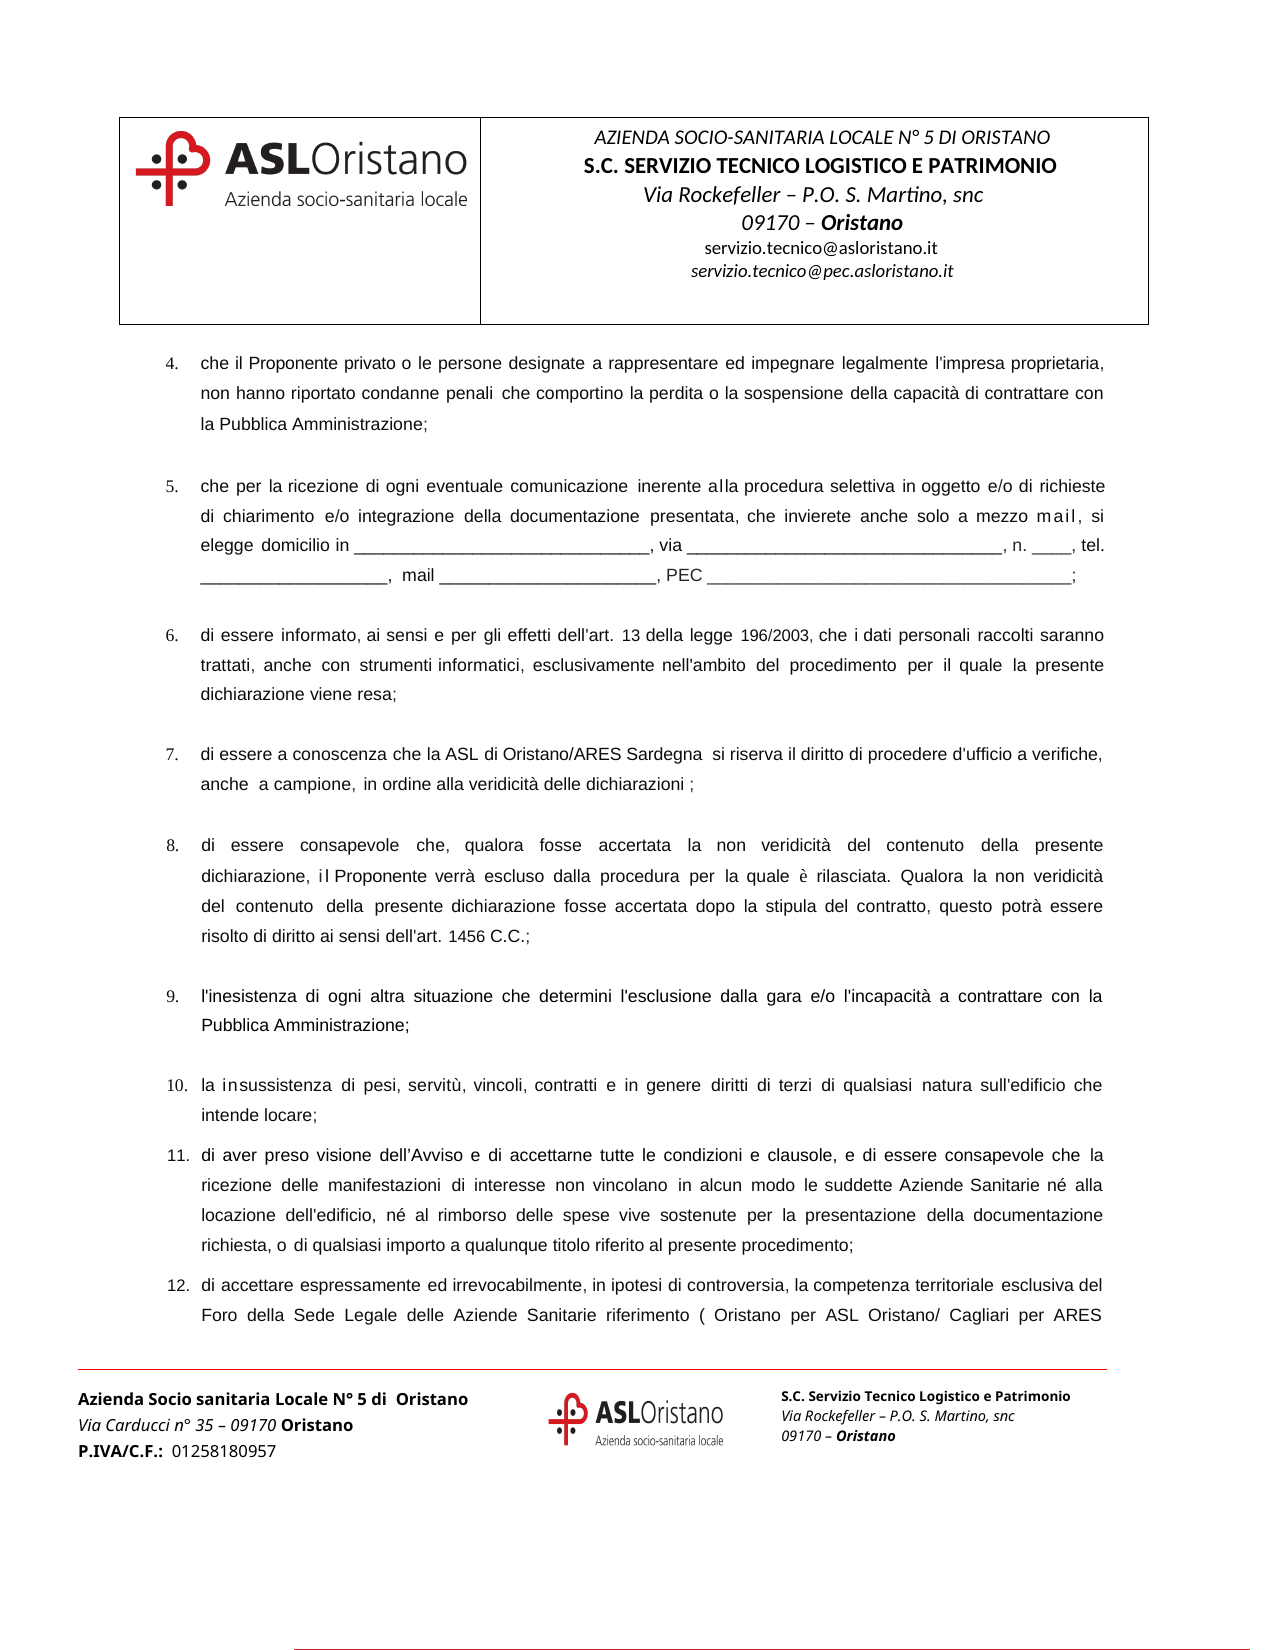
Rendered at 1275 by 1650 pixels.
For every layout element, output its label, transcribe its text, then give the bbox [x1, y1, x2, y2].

picture [547, 1390, 723, 1449]
list la insussistenza di pesi, servitù, vincoli, contratti e in genere diritti di terzi di qualsiasi natura sull'edificio che intende locare; [166, 1075, 1103, 1125]
list di essere a conoscenza che la ASL di Oristano/ARES Sardegna si riserva il diritto di procedere d'ufficio a verifiche, anche a campione, in ordine alla veridicità delle dichiarazioni ; [165, 743, 1103, 794]
list di essere informato, ai sensi e per gli effetti dell'art. 13 della legge 196/2003, che i dati personali raccolti saranno trattati, anche con strumenti informatici, esclusivamente nell'ambito del procedimento per il quale la presente dichiarazione viene resa; [165, 625, 1105, 704]
list di accettare espressamente ed irrevocabilmente, in ipotesi di controversia, la competenza territoriale esclusiva del Foro della Sede Legale delle Aziende Sanitarie riferimento ( Oristano per ASL Oristano/ Cagliari per ARES [167, 1274, 1103, 1325]
list di essere consapevole che, qualora fosse accertata la non veridicità del contenuto della presente dichiarazione, il Proponente verrà escluso dalla procedura per la quale è rilasciata. Qualora la non veridicità del contenuto della presente dichiarazione fosse accertata dopo la stipula del contratto, questo potrà essere risolto di diritto ai sensi dell'art. 1456 C.C.; [166, 835, 1103, 946]
list l'inesistenza di ogni altra situazione che determini l'esclusione dalla gara e/o l'incapacità a contrattare con la Pubblica Amministrazione; [166, 986, 1103, 1036]
list di aver preso visione dell’Avviso e di accettarne tutte le condizioni e clausole, e di essere consapevole che la ricezione delle manifestazioni di interesse non vincolano in alcun modo le suddette Aziende Sanitarie né alla locazione dell'edificio, né al rimborso delle spese vive sostenute per la presentazione della documentazione richiesta, o di qualsiasi importo a qualunque titolo riferito al presente procedimento; [167, 1144, 1103, 1255]
list che per la ricezione di ogni eventuale comunicazione inerente alla procedura selettiva in oggetto e/o di richieste di chiarimento e/o integrazione della documentazione presentata, che invierete anche solo a mezzo mail, si elegge domicilio in ______________________________, via ________________________________, n. ____, tel. ___________________, mail ______________________, PEC _____________________________________; [165, 476, 1105, 585]
picture [134, 127, 466, 211]
list che il Proponente privato o le persone designate a rappresentare ed impegnare legalmente l'impresa proprietaria, non hanno riportato condanne penali che comportino la perdita o la sospensione della capacità di contrattare con la Pubblica Amministrazione; [165, 353, 1105, 434]
